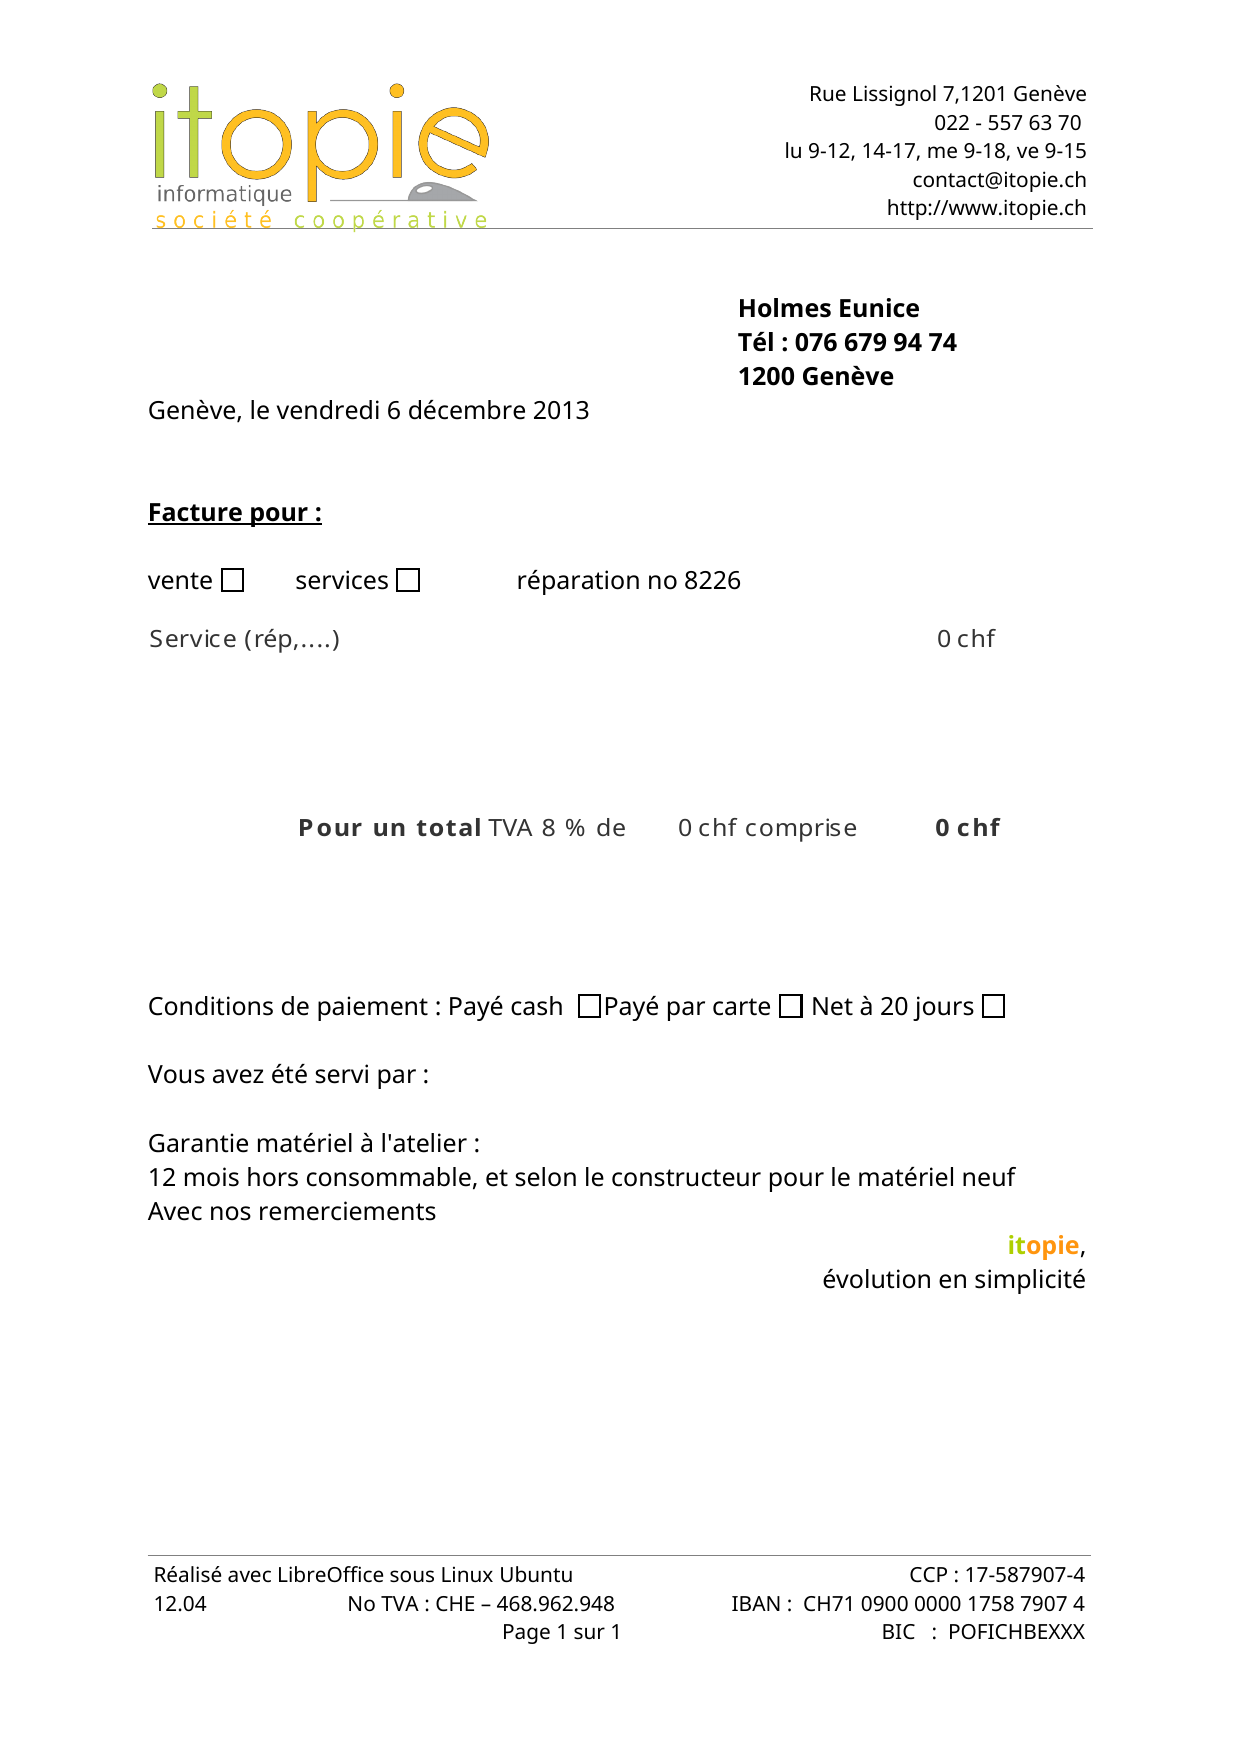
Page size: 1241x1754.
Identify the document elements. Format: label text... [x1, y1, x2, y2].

text Avec nos remerciements [148, 1193, 1093, 1227]
text itopie, [148, 1227, 1093, 1262]
text Genève, le vendredi 6 décembre 2013 [148, 392, 1093, 427]
text Tél : 076 679 94 74 [148, 324, 1093, 358]
text 12 mois hors consommable, et selon le constructeur pour le matériel neuf [148, 1159, 1093, 1193]
picture [138, 72, 500, 244]
text Vous avez été servi par : [148, 1057, 1093, 1091]
text Garantie matériel à l'atelier : [148, 1125, 1093, 1159]
text évolution en simplicité [148, 1262, 1093, 1296]
text vente services réparation no 8226 [148, 563, 1093, 597]
text Holmes Eunice [148, 290, 1093, 324]
text Conditions de paiement : Payé cash Payé par carte Net à 20 jours [148, 989, 1093, 1023]
text 1200 Genève [148, 358, 1093, 392]
text Facture pour : [148, 495, 1093, 529]
